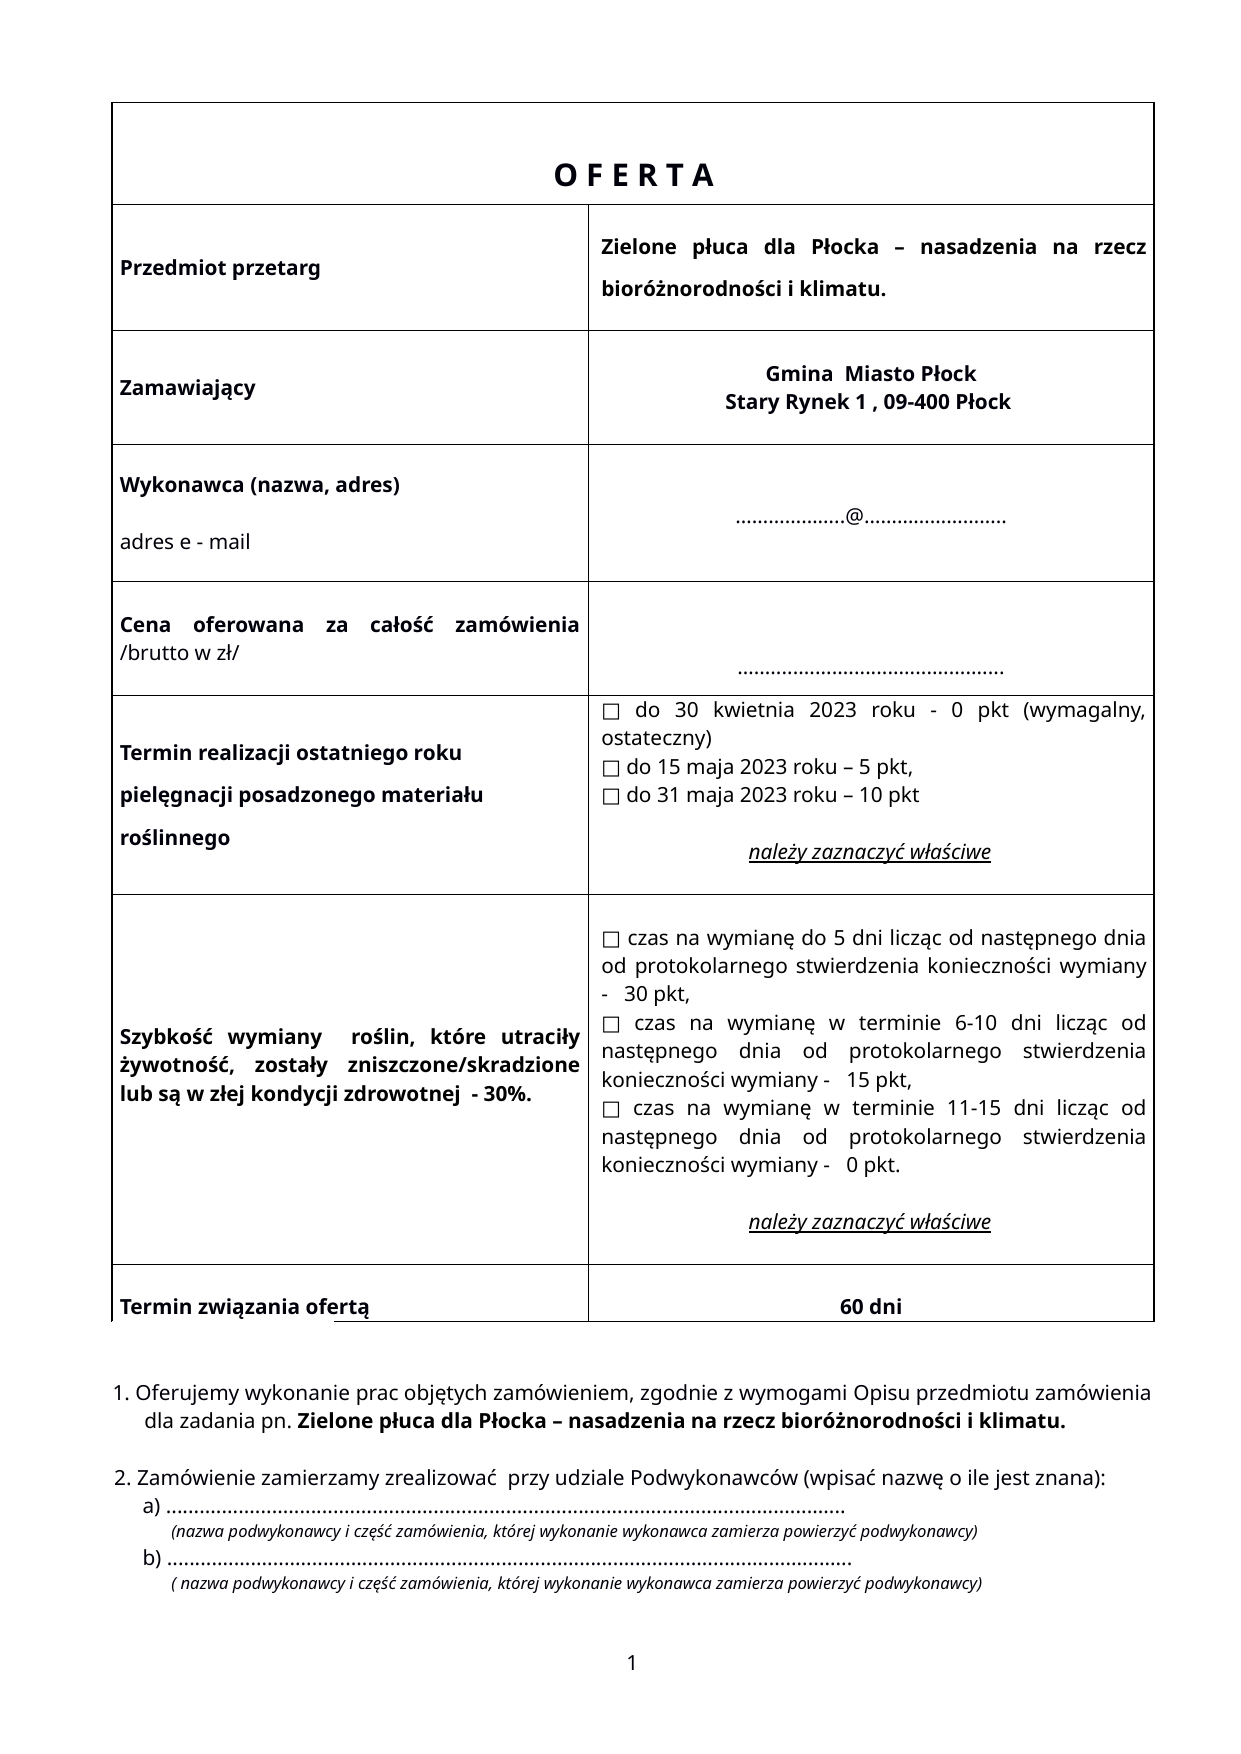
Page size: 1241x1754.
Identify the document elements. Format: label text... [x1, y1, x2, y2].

table_cell …............................................. [589, 582, 1153, 695]
text 1. Oferujemy wykonanie prac objętych zamówieniem, zgodnie z wymogami Opisu przedmiotu zamówienia dla zadania pn. Zielone płuca dla Płocka – nasadzenia na rzecz bioróżnorodności i klimatu. [112, 1378, 1152, 1435]
text b) ........................................................................................................................... [142, 1543, 1152, 1571]
table_cell □ czas na wymianę do 5 dni licząc od następnego dnia od protokolarnego stwierdzenia konieczności wymiany - 30 pkt, □ czas na wymianę w terminie 6-10 dni licząc od następnego dnia od protokolarnego stwierdzenia konieczności wymiany - 15 pkt, □ czas na wymianę w terminie 11-15 dni licząc od następnego dnia od protokolarnego stwierdzenia konieczności wymiany - 0 pkt. należy zaznaczyć właściwe [589, 895, 1153, 1264]
table_cell Zielone płuca dla Płocka – nasadzenia na rzecz bioróżnorodności i klimatu. [589, 205, 1153, 330]
text a) .......................................................................................................................... [142, 1492, 1152, 1520]
table_cell Termin realizacji ostatniego roku pielęgnacji posadzonego materiału roślinnego [113, 696, 588, 894]
text (nazwa podwykonawcy i część zamówienia, której wykonanie wykonawca zamierza powierzyć podwykonawcy) [171, 1520, 1152, 1543]
table_cell 60 dni [589, 1265, 1153, 1321]
table_cell Termin związania ofertą [113, 1265, 588, 1321]
text 2. Zamówienie zamierzamy zrealizować przy udziale Podwykonawców (wpisać nazwę o ile jest znana): [112, 1463, 1152, 1492]
table_cell Szybkość wymiany roślin, które utraciły żywotność, zostały zniszczone/skradzione lub są w złej kondycji zdrowotnej - 30%. [113, 895, 588, 1264]
table_cell Zamawiający [113, 331, 588, 444]
table_cell Wykonawca (nazwa, adres) adres e - mail [113, 445, 588, 581]
table_cell □ do 30 kwietnia 2023 roku - 0 pkt (wymagalny, ostateczny) □ do 15 maja 2023 roku – 5 pkt, □ do 31 maja 2023 roku – 10 pkt należy zaznaczyć właściwe [589, 696, 1153, 894]
table_cell Przedmiot przetarg [113, 205, 588, 330]
table_cell Gmina Miasto Płock Stary Rynek 1 , 09-400 Płock [589, 331, 1153, 444]
table_cell Cena oferowana za całość zamówienia /brutto w zł/ [113, 582, 588, 695]
text ( nazwa podwykonawcy i część zamówienia, której wykonanie wykonawca zamierza powierzyć podwykonawcy) [171, 1571, 1152, 1594]
table_header O F E R T A [113, 103, 1153, 204]
table_cell ………………..@…………………….. [589, 445, 1153, 581]
